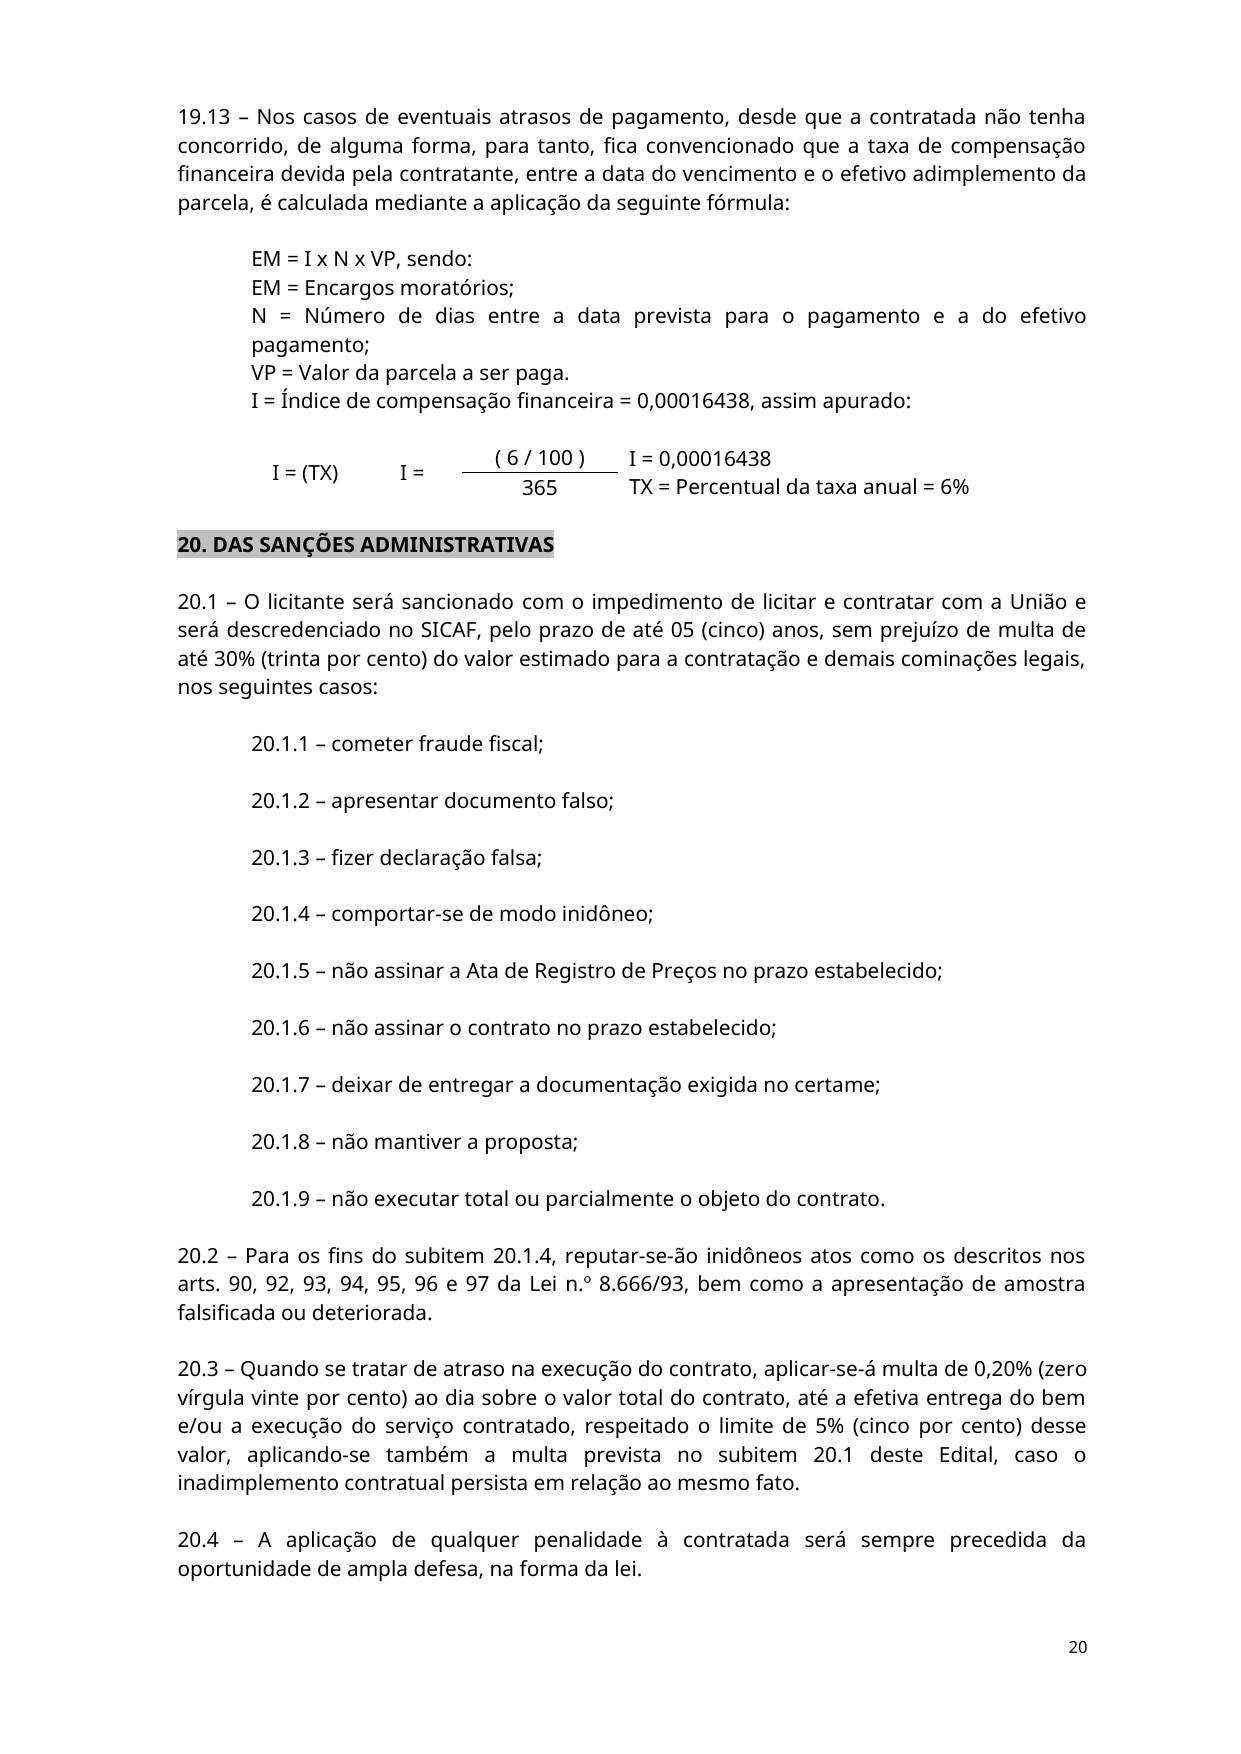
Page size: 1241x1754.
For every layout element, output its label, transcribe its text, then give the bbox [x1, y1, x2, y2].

table_cell 365 [462, 473, 618, 501]
text I = Índice de compensação financeira = 0,00016438, assim apurado: [251, 387, 1087, 415]
table_header I = (TX) [221, 444, 389, 501]
table_header ( 6 / 100 ) [462, 444, 618, 472]
table_header I = 0,00016438 TX = Percentual da taxa anual = 6% [618, 444, 1110, 501]
text 19.13 – Nos casos de eventuais atrasos de pagamento, desde que a contratada não tenha concorrido, de alguma forma, para tanto, fica convencionado que a taxa de compensação financeira devida pela contratante, entre a data do vencimento e o efetivo adimplemento da parcela, é calculada mediante a aplicação da seguinte fórmula: [177, 102, 1087, 216]
text 20.1.7 – deixar de entregar a documentação exigida no certame; [251, 1070, 1087, 1099]
text 20.3 – Quando se tratar de atraso na execução do contrato, aplicar-se-á multa de 0,20% (zero vírgula vinte por cento) ao dia sobre o valor total do contrato, até a efetiva entrega do bem e/ou a execução do serviço contratado, respeitado o limite de 5% (cinco por cento) desse valor, aplicando-se também a multa prevista no subitem 20.1 deste Edital, caso o inadimplemento contratual persista em relação ao mesmo fato. [177, 1354, 1087, 1497]
text 20.1.8 – não mantiver a proposta; [251, 1127, 1087, 1156]
text 20.1.2 – apresentar documento falso; [251, 786, 1087, 814]
text 20.4 – A aplicação de qualquer penalidade à contratada será sempre precedida da oportunidade de ampla defesa, na forma da lei. [177, 1525, 1087, 1582]
text 20.1.1 – cometer fraude fiscal; [251, 729, 1087, 757]
text 20.1.5 – não assinar a Ata de Registro de Preços no prazo estabelecido; [251, 956, 1087, 985]
text EM = I x N x VP, sendo: [251, 244, 1087, 273]
text 20. DAS SANÇÕES ADMINISTRATIVAS [177, 530, 1087, 558]
text EM = Encargos moratórios; [251, 273, 1087, 301]
text 20.1.4 – comportar-se de modo inidôneo; [251, 899, 1087, 928]
text 20.1.6 – não assinar o contrato no prazo estabelecido; [251, 1013, 1087, 1042]
table_header I = [389, 444, 462, 501]
text N = Número de dias entre a data prevista para o pagamento e a do efetivo pagamento; [251, 301, 1087, 358]
text 20.2 – Para os fins do subitem 20.1.4, reputar-se-ão inidôneos atos como os descritos nos arts. 90, 92, 93, 94, 95, 96 e 97 da Lei n.º 8.666/93, bem como a apresentação de amostra falsificada ou deteriorada. [177, 1241, 1087, 1326]
text 20.1.9 – não executar total ou parcialmente o objeto do contrato. [251, 1184, 1087, 1212]
text VP = Valor da parcela a ser paga. [251, 358, 1087, 387]
text 20.1.3 – fizer declaração falsa; [251, 843, 1087, 871]
text 20.1 – O licitante será sancionado com o impedimento de licitar e contratar com a União e será descredenciado no SICAF, pelo prazo de até 05 (cinco) anos, sem prejuízo de multa de até 30% (trinta por cento) do valor estimado para a contratação e demais cominações legais, nos seguintes casos: [177, 587, 1087, 701]
